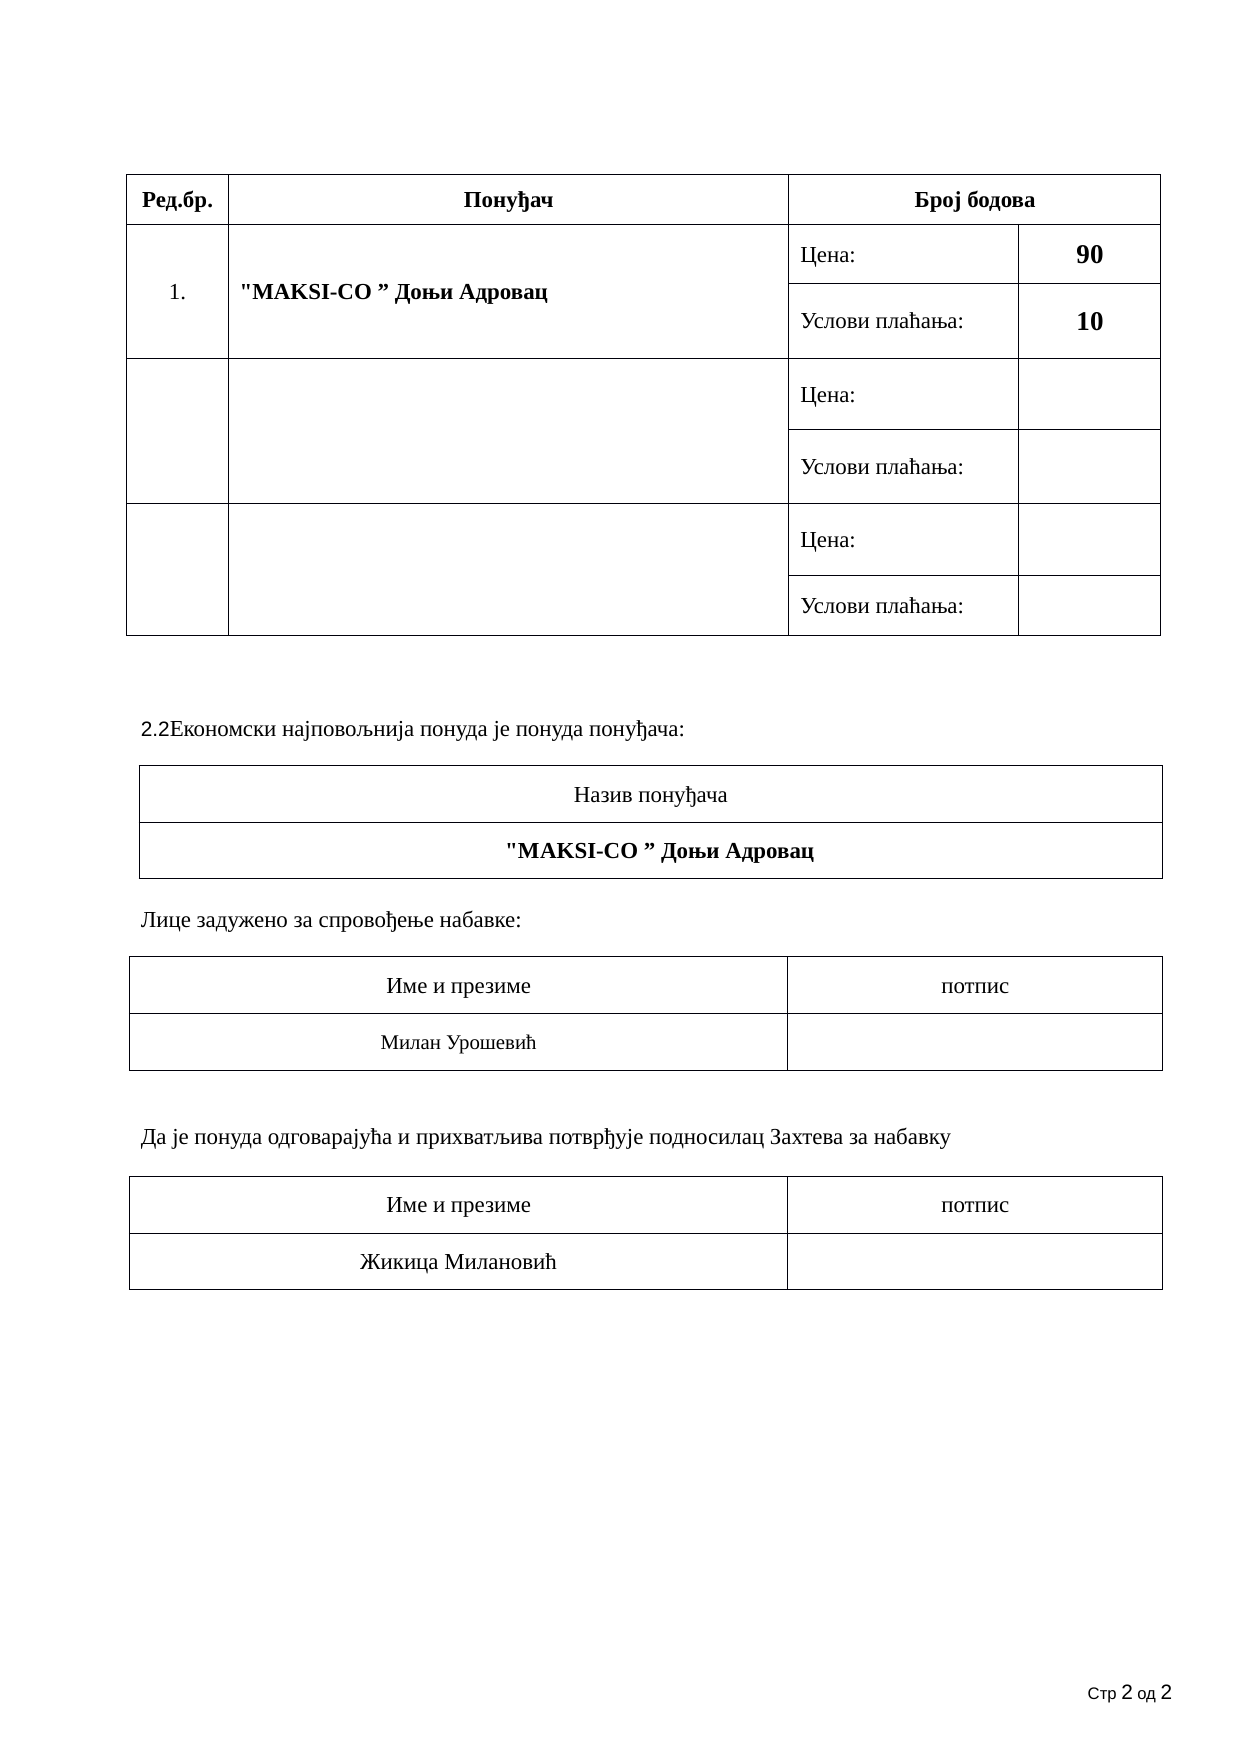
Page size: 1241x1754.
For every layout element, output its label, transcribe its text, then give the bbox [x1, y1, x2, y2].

table_cell Услови плаћања: [789, 284, 1018, 358]
table_header Ред.бр. [127, 175, 228, 224]
table_cell [127, 504, 228, 634]
table_cell [229, 504, 788, 634]
table_cell Милан Урошевић [130, 1014, 787, 1069]
table_cell Цена: [789, 359, 1018, 429]
table_header Име и презиме [130, 1177, 787, 1233]
table_header Име и презиме [130, 957, 787, 1013]
text Да је понуда одговарајућа и прихватљива потврђује подносилац Захтева за набавку [141, 1123, 1172, 1149]
table_header потпис [788, 957, 1162, 1013]
list Економски најповољнија понуда је понуда понуђача: [141, 714, 1172, 741]
table_header Број бодова [789, 175, 1160, 224]
table_cell Цена: [789, 225, 1018, 283]
table_cell Цена: [789, 504, 1018, 575]
table_cell [229, 359, 788, 502]
table_cell [1019, 504, 1160, 575]
table_cell 1. [127, 225, 228, 358]
table_header Назив понуђача [140, 766, 1162, 822]
table_cell 10 [1019, 284, 1160, 358]
table_cell 90 [1019, 225, 1160, 283]
table_cell [788, 1014, 1162, 1069]
table_cell Жикица Милановић [130, 1234, 787, 1289]
table_cell Услови плаћања: [789, 576, 1018, 634]
table_cell "MAKSI-CO ” Доњи Адровац [140, 823, 1162, 878]
table_header потпис [788, 1177, 1162, 1233]
table_cell Услови плаћања: [789, 430, 1018, 502]
table_cell [1019, 430, 1160, 502]
table_cell [788, 1234, 1162, 1289]
table_header Понуђач [229, 175, 788, 224]
table_cell "MAKSI-CO ” Доњи Адровац [229, 225, 788, 358]
table_cell [1019, 359, 1160, 429]
table_cell [127, 359, 228, 502]
table_cell [1019, 576, 1160, 634]
text Лице задужено за спровођење набавке: [141, 906, 1172, 932]
